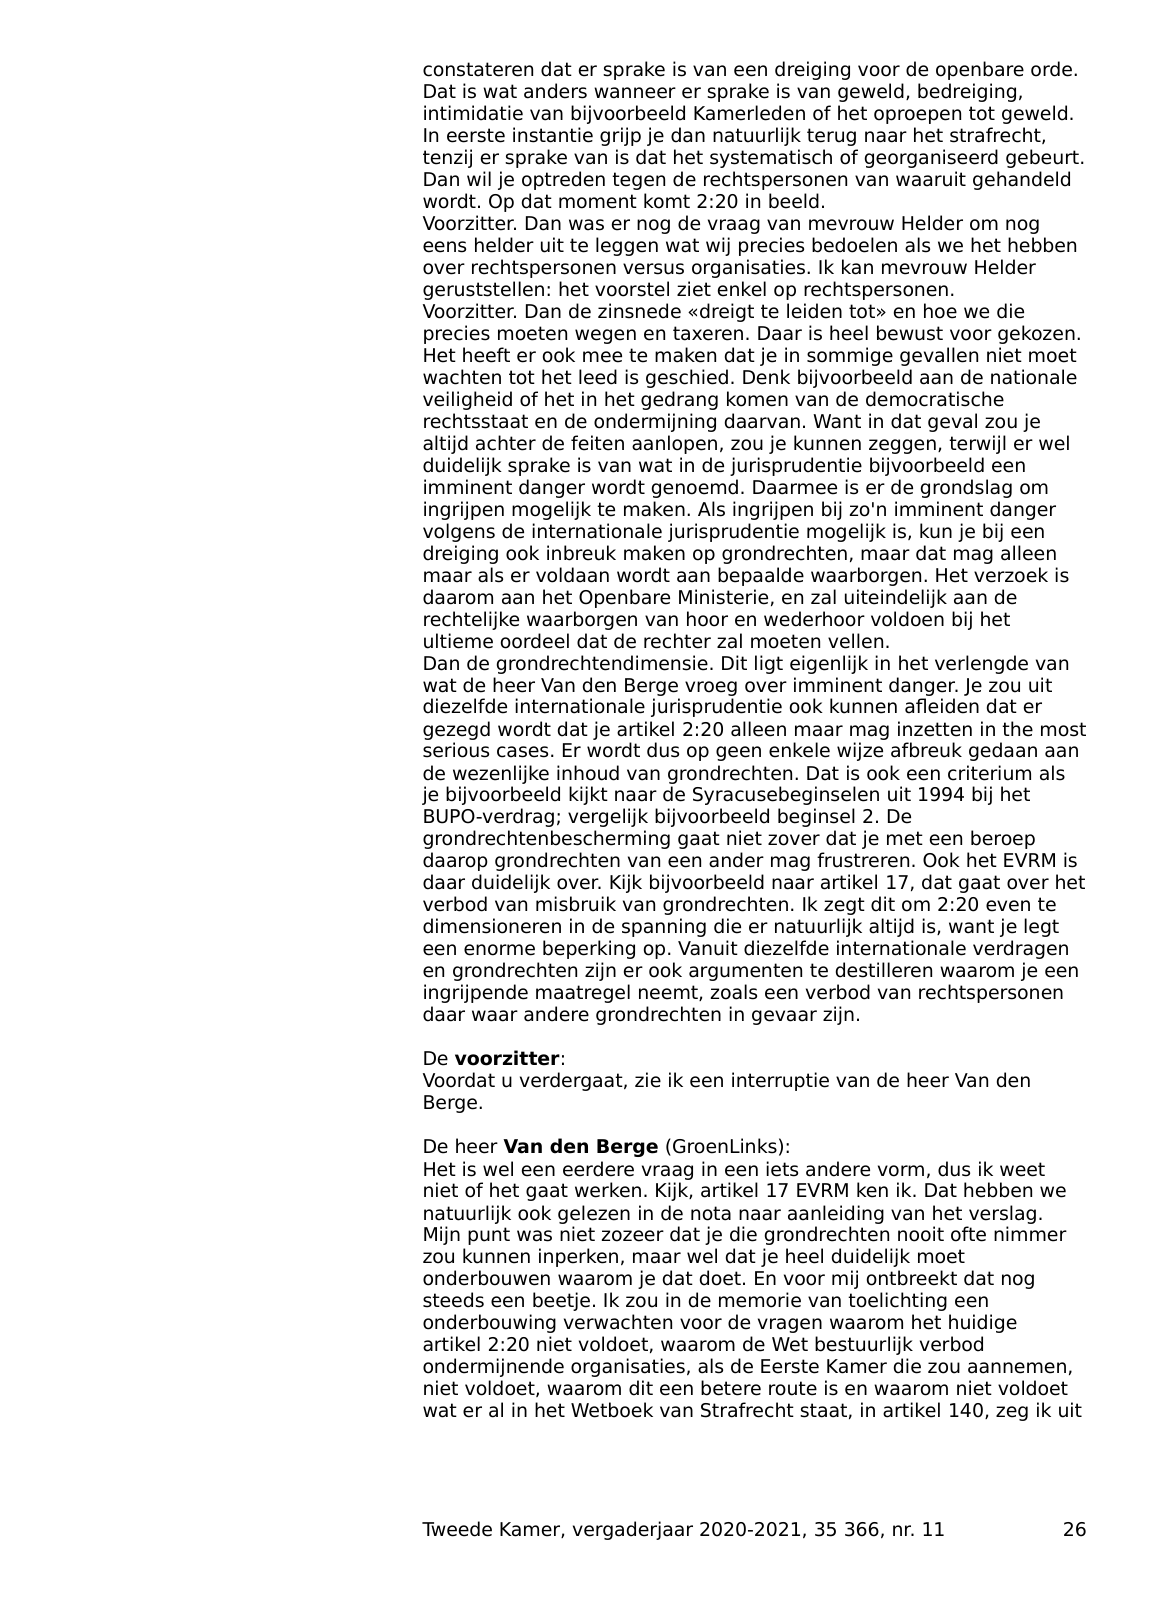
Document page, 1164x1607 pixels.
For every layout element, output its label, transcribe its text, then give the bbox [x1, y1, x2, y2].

text De heer Van den Berge (GroenLinks): [422, 1136, 1087, 1158]
text De voorzitter: [422, 1048, 1087, 1070]
text Voordat u verdergaat, zie ik een interruptie van de heer Van den Berge. [422, 1070, 1087, 1114]
text constateren dat er sprake is van een dreiging voor de openbare orde. Dat is wat anders wanneer er sprake is van geweld, bedreiging, intimidatie van bijvoorbeeld Kamerleden of het oproepen tot geweld. In eerste instantie grijp je dan natuurlijk terug naar het strafrecht, tenzij er sprake van is dat het systematisch of georganiseerd gebeurt. Dan wil je optreden tegen de rechtspersonen van waaruit gehandeld wordt. Op dat moment komt 2:20 in beeld. [422, 59, 1087, 213]
text Dan de grondrechtendimensie. Dit ligt eigenlijk in het verlengde van wat de heer Van den Berge vroeg over imminent danger. Je zou uit diezelfde internationale jurisprudentie ook kunnen afleiden dat er gezegd wordt dat je artikel 2:20 alleen maar mag inzetten in the most serious cases. Er wordt dus op geen enkele wijze afbreuk gedaan aan de wezenlijke inhoud van grondrechten. Dat is ook een criterium als je bijvoorbeeld kijkt naar de Syracusebeginselen uit 1994 bij het BUPO-verdrag; vergelijk bijvoorbeeld beginsel 2. De grondrechtenbescherming gaat niet zover dat je met een beroep daarop grondrechten van een ander mag frustreren. Ook het EVRM is daar duidelijk over. Kijk bijvoorbeeld naar artikel 17, dat gaat over het verbod van misbruik van grondrechten. Ik zegt dit om 2:20 even te dimensioneren in de spanning die er natuurlijk altijd is, want je legt een enorme beperking op. Vanuit diezelfde internationale verdragen en grondrechten zijn er ook argumenten te destilleren waarom je een ingrijpende maatregel neemt, zoals een verbod van rechtspersonen daar waar andere grondrechten in gevaar zijn. [422, 652, 1087, 1026]
text Voorzitter. Dan de zinsnede «dreigt te leiden tot» en hoe we die precies moeten wegen en taxeren. Daar is heel bewust voor gekozen. Het heeft er ook mee te maken dat je in sommige gevallen niet moet wachten tot het leed is geschied. Denk bijvoorbeeld aan de nationale veiligheid of het in het gedrang komen van de democratische rechtsstaat en de ondermijning daarvan. Want in dat geval zou je altijd achter de feiten aanlopen, zou je kunnen zeggen, terwijl er wel duidelijk sprake is van wat in de jurisprudentie bijvoorbeeld een imminent danger wordt genoemd. Daarmee is er de grondslag om ingrijpen mogelijk te maken. Als ingrijpen bij zo'n imminent danger volgens de internationale jurisprudentie mogelijk is, kun je bij een dreiging ook inbreuk maken op grondrechten, maar dat mag alleen maar als er voldaan wordt aan bepaalde waarborgen. Het verzoek is daarom aan het Openbare Ministerie, en zal uiteindelijk aan de rechtelijke waarborgen van hoor en wederhoor voldoen bij het ultieme oordeel dat de rechter zal moeten vellen. [422, 301, 1087, 652]
text Voorzitter. Dan was er nog de vraag van mevrouw Helder om nog eens helder uit te leggen wat wij precies bedoelen als we het hebben over rechtspersonen versus organisaties. Ik kan mevrouw Helder geruststellen: het voorstel ziet enkel op rechtspersonen. [422, 213, 1087, 301]
text Het is wel een eerdere vraag in een iets andere vorm, dus ik weet niet of het gaat werken. Kijk, artikel 17 EVRM ken ik. Dat hebben we natuurlijk ook gelezen in de nota naar aanleiding van het verslag. Mijn punt was niet zozeer dat je die grondrechten nooit ofte nimmer zou kunnen inperken, maar wel dat je heel duidelijk moet onderbouwen waarom je dat doet. En voor mij ontbreekt dat nog steeds een beetje. Ik zou in de memorie van toelichting een onderbouwing verwachten voor de vragen waarom het huidige artikel 2:20 niet voldoet, waarom de Wet bestuurlijk verbod ondermijnende organisaties, als de Eerste Kamer die zou aannemen, niet voldoet, waarom dit een betere route is en waarom niet voldoet wat er al in het Wetboek van Strafrecht staat, in artikel 140, zeg ik uit [422, 1158, 1087, 1422]
